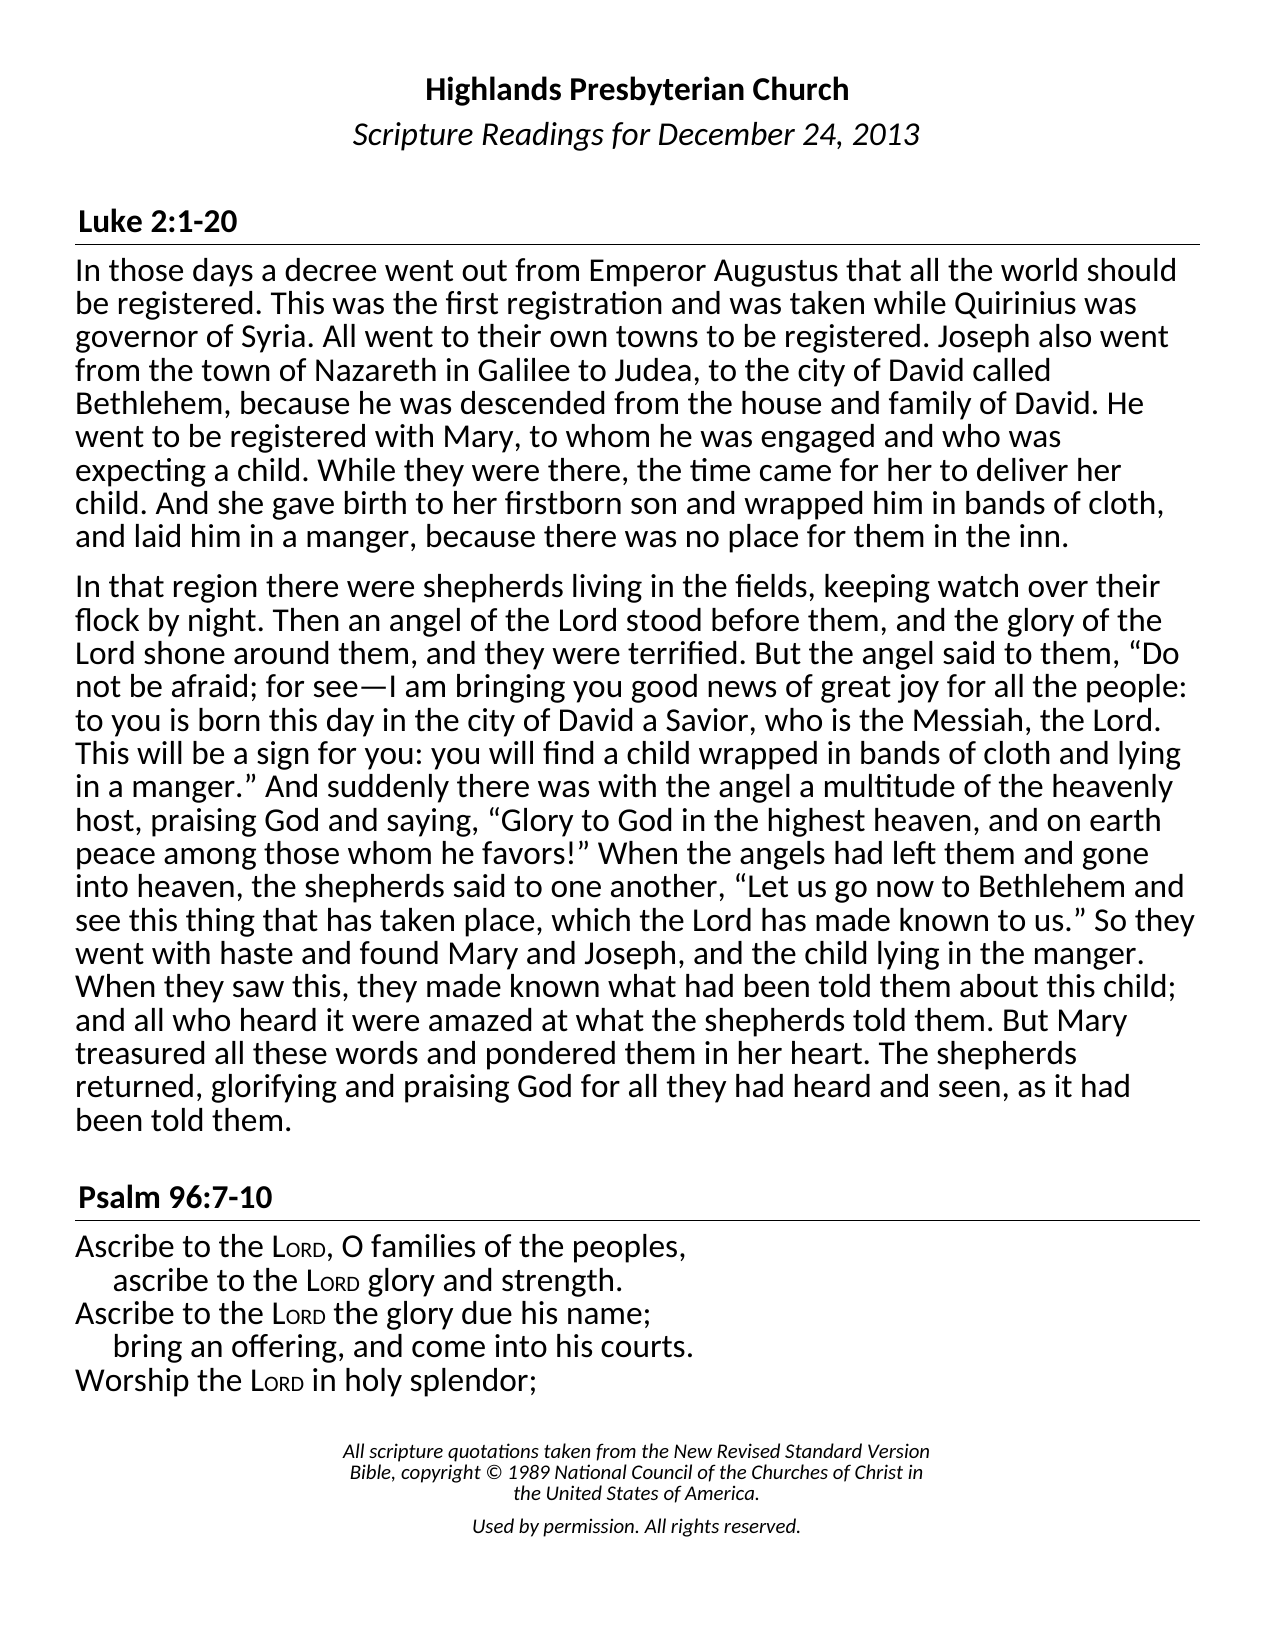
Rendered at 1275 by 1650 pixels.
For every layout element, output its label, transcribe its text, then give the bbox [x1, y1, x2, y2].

text Worship the Lord in holy splendor; [75, 1366, 1200, 1399]
title Highlands Presbyterian Church [75, 75, 1200, 108]
text Ascribe to the Lord, O families of the peoples, ascribe to the Lord glory and strength. [75, 1233, 1200, 1299]
subtitle Luke 2:1-20 [75, 204, 1200, 244]
text In those days a decree went out from Emperor Augustus that all the world should be registered. This was the first registration and was taken while Quirinius was governor of Syria. All went to their own towns to be registered. Joseph also went from the town of Nazareth in Galilee to Judea, to the city of David called Bethlehem, because he was descended from the house and family of David. He went to be registered with Mary, to whom he was engaged and who was expecting a child. While they were there, the time came for her to deliver her child. And she gave birth to her firstborn son and wrapped him in bands of cloth, and laid him in a manger, because there was no place for them in the inn. [75, 256, 1200, 556]
text Ascribe to the Lord the glory due his name; bring an offering, and come into his courts. [75, 1299, 1200, 1366]
text All scripture quotations taken from the New Revised Standard Version Bible, copyright © 1989 National Council of the Churches of Christ in the United States of America. [337, 1443, 937, 1506]
subtitle Scripture Readings for December 24, 2013 [75, 120, 1200, 154]
text In that region there were shepherds living in the fields, keeping watch over their flock by night. Then an angel of the Lord stood before them, and the glory of the Lord shone around them, and they were terrified. But the angel said to them, “Do not be afraid; for see—I am bringing you good news of great joy for all the people: to you is born this day in the city of David a Savior, who is the Messiah, the Lord. This will be a sign for you: you will find a child wrapped in bands of cloth and lying in a manger.” And suddenly there was with the angel a multitude of the heavenly host, praising God and saying, “Glory to God in the highest heaven, and on earth peace among those whom he favors!” When the angels had left them and gone into heaven, the shepherds said to one another, “Let us go now to Bethlehem and see this thing that has taken place, which the Lord has made known to us.” So they went with haste and found Mary and Joseph, and the child lying in the manger. When they saw this, they made known what had been told them about this child; and all who heard it were amazed at what the shepherds told them. But Mary treasured all these words and pondered them in her heart. The shepherds returned, glorifying and praising God for all they had heard and seen, as it had been told them. [75, 573, 1200, 1139]
subtitle Psalm 96:7-10 [75, 1181, 1200, 1220]
text Used by permission. All rights reserved. [337, 1518, 937, 1539]
